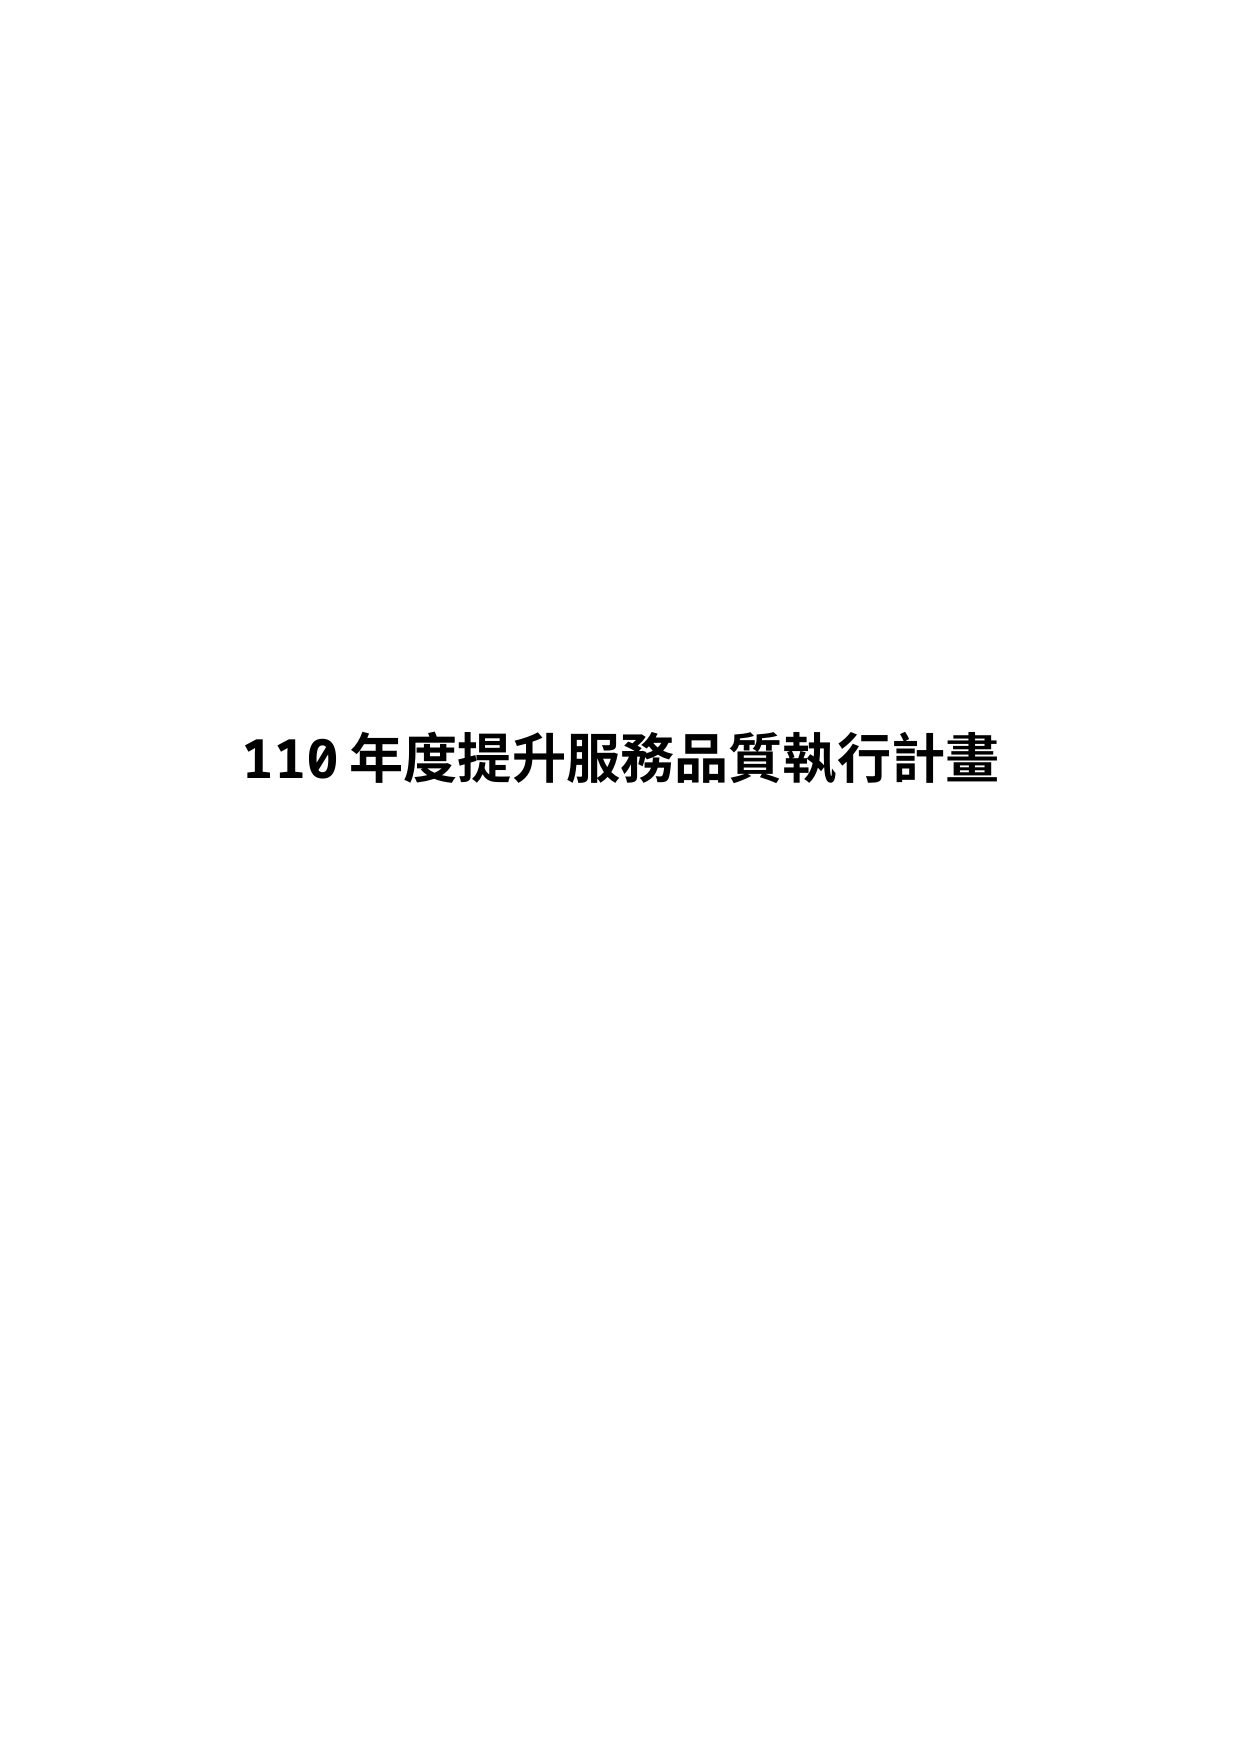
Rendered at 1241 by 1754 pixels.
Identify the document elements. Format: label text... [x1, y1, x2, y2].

text 110年度提升服務品質執行計畫 [118, 682, 1122, 807]
